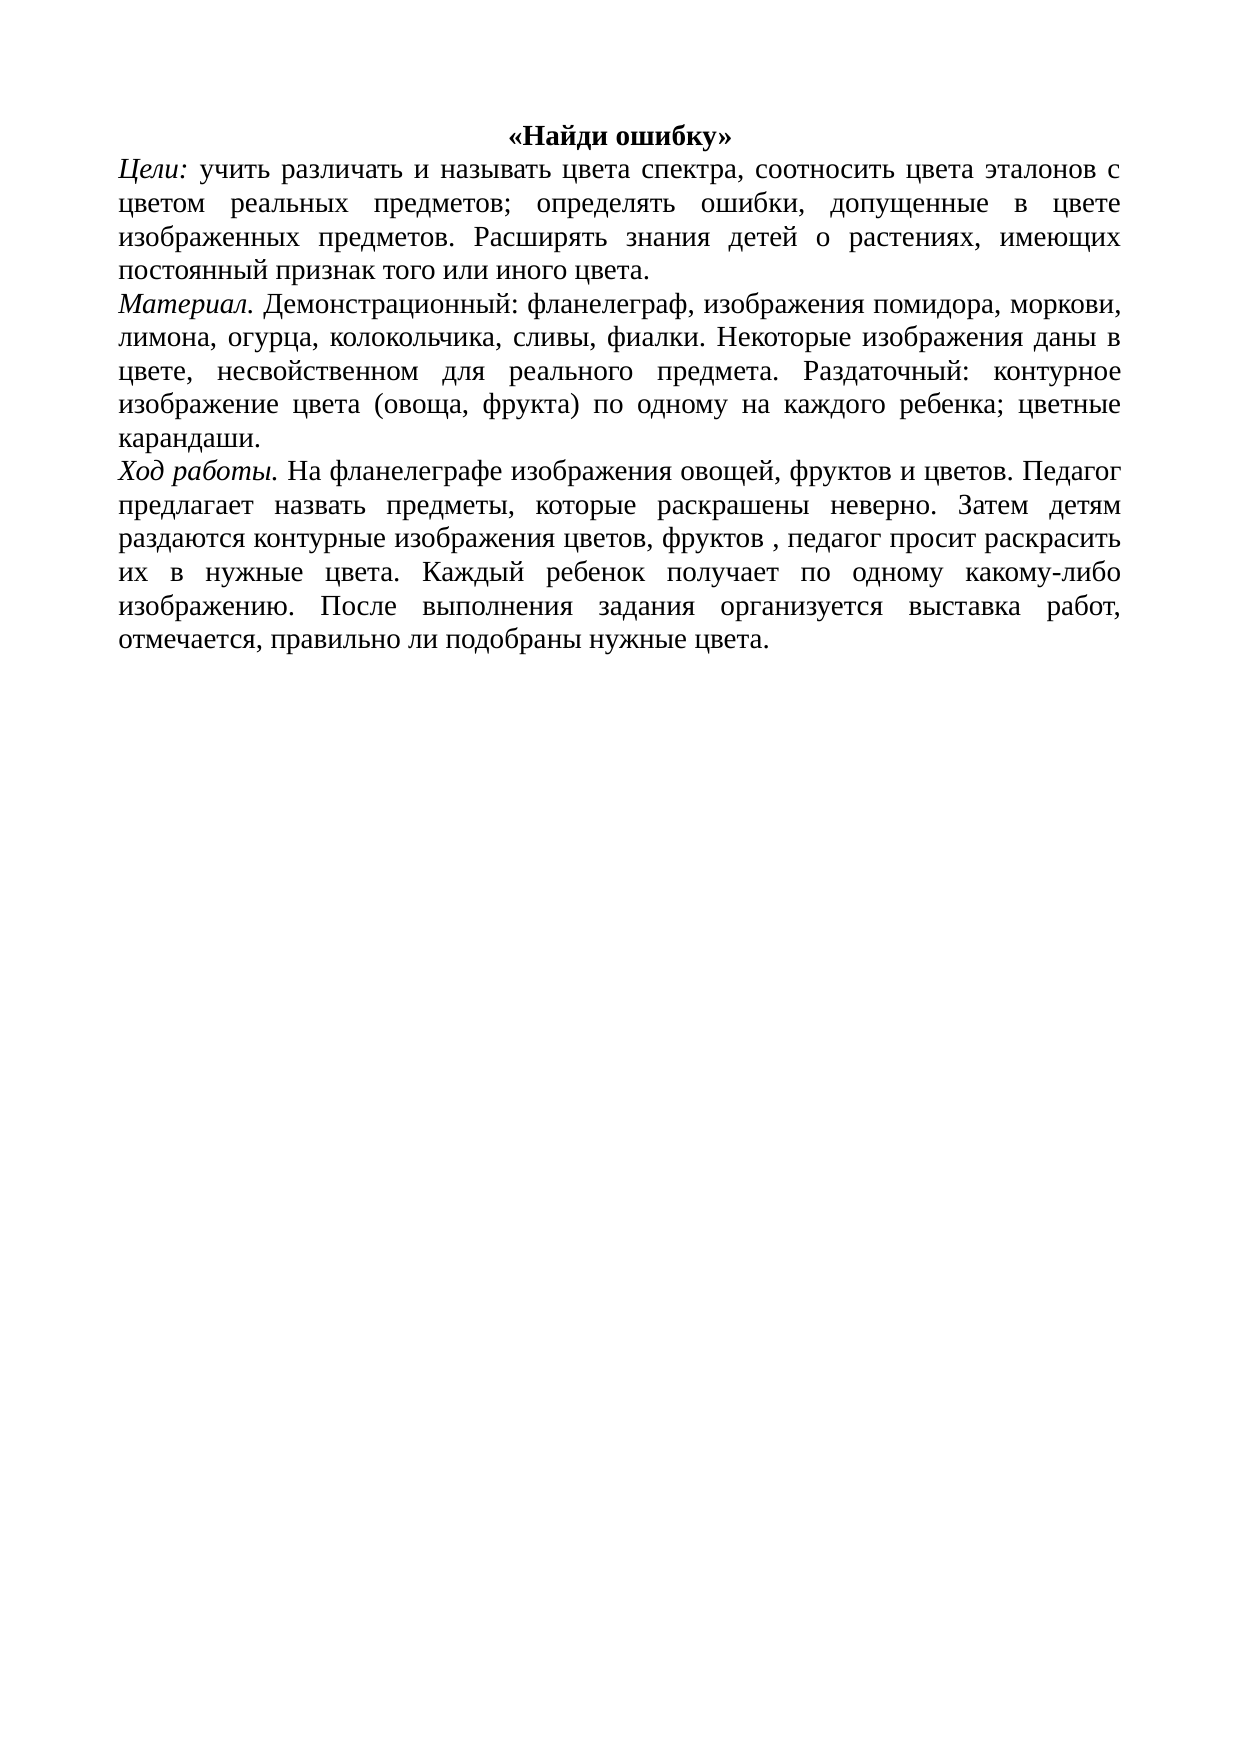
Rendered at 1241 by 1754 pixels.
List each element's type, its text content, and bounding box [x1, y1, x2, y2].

text Цели: учить различать и называть цвета спектра, соотносить цвета эталонов с цветом реальных предметов; определять ошибки, допущенные в цвете изображенных предметов. Расширять знания детей о растениях, имеющих постоянный признак того или иного цвета. [118, 152, 1122, 286]
text «Найди ошибку» [118, 118, 1122, 152]
text Материал. Демонстрационный: фланелеграф, изображения помидора, моркови, лимона, огурца, колокольчика, сливы, фиалки. Некоторые изображения даны в цвете, несвойственном для реального предмета. Раздаточный: контурное изображение цвета (овоща, фрукта) по одному на каждого ребенка; цветные карандаши. [118, 286, 1122, 453]
text Ход работы. На фланелеграфе изображения овощей, фруктов и цветов. Педагог предлагает назвать предметы, которые раскрашены неверно. Затем детям раздаются контурные изображения цветов, фруктов , педагог просит раскрасить их в нужные цвета. Каждый ребенок получает по одному какому-либо изображению. После выполнения задания организуется выставка работ, отмечается, правильно ли подобраны нужные цвета. [118, 453, 1122, 655]
